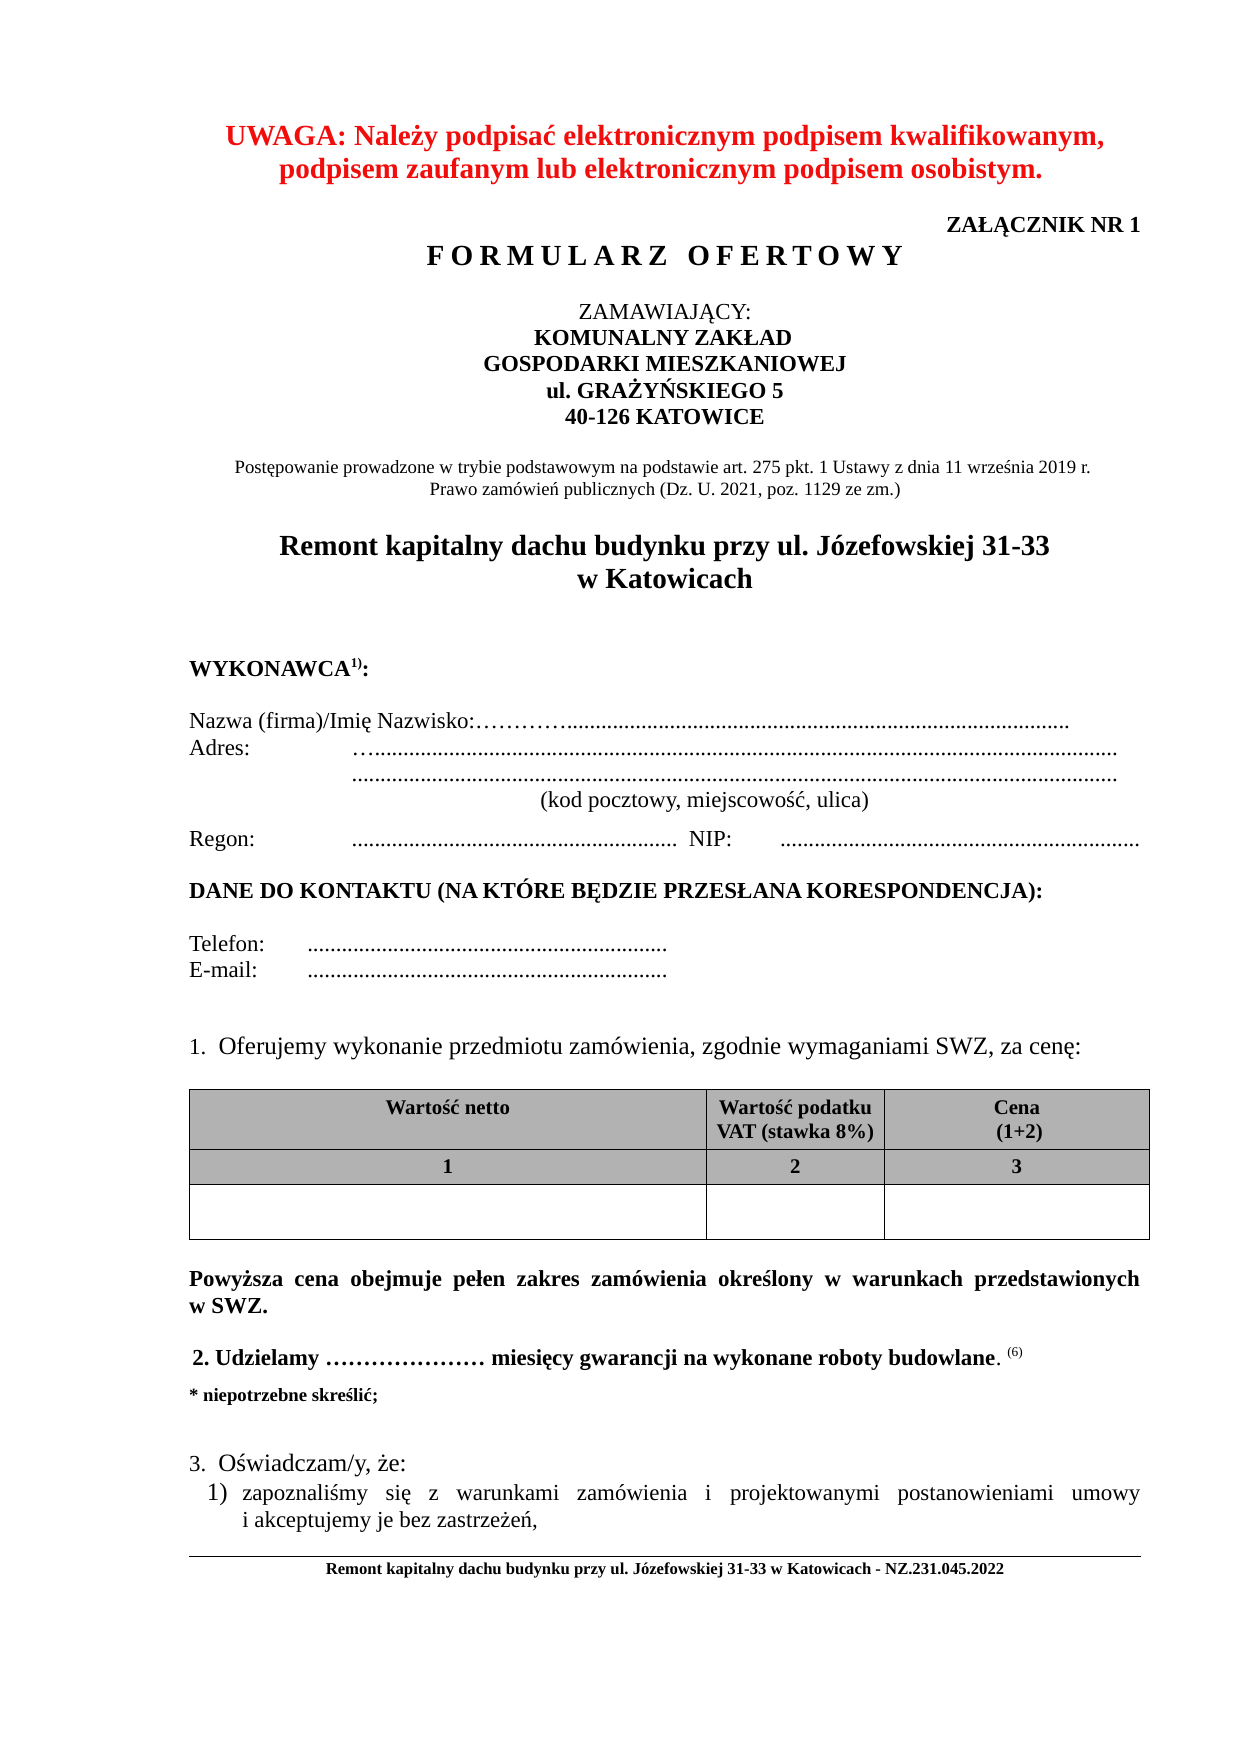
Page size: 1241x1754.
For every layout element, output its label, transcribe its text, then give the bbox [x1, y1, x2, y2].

text Nazwa (firma)/Imię Nazwisko:…………........................................................................................ [189, 707, 1141, 734]
table_cell [190, 1185, 706, 1239]
text E-mail: ............................................................... [189, 956, 1141, 983]
text Telefon: ............................................................... [189, 930, 1141, 956]
table_cell 3 [885, 1150, 1149, 1184]
text Regon: ......................................................... NIP: ............................................................... [189, 825, 1141, 851]
list * niepotrzebne skreślić; [189, 1384, 1141, 1405]
text Powyższa cena obejmuje pełen zakres zamówienia określony w warunkach przedstawionych w SWZ. [189, 1265, 1141, 1318]
text ZAMAWIAJĄCY: [189, 298, 1141, 324]
table_header Cena (1+2) [885, 1090, 1149, 1149]
table_header Wartość netto [190, 1090, 706, 1149]
list zapoznaliśmy się z warunkami zamówienia i projektowanymi postanowieniami umowy i akceptujemy je bez zastrzeżeń, [207, 1477, 1141, 1532]
list Oferujemy wykonanie przedmiotu zamówienia, zgodnie wymaganiami SWZ, za cenę: [189, 1031, 1141, 1060]
text Dane do kontaktu (na które będzie przesłana korespondencja): [189, 877, 1141, 904]
table_cell 1 [190, 1150, 706, 1184]
table_cell [707, 1185, 884, 1239]
text GOSPODARKI MIESZKANIOWEJ ul. GRAŻYŃSKIEGO 5 [189, 351, 1141, 403]
table_cell [885, 1185, 1149, 1239]
text Postępowanie prowadzone w trybie podstawowym na podstawie art. 275 pkt. 1 Ustawy z dnia 11 września 2019 r. Prawo zamówień publicznych (Dz. U. 2021, poz. 1129 ze zm.) [189, 456, 1141, 499]
table_header Wartość podatku VAT (stawka 8%) [707, 1090, 884, 1149]
list Remont kapitalny dachu budynku przy ul. Józefowskiej 31-33 w Katowicach [189, 528, 1141, 595]
text UWAGA: Należy podpisać elektronicznym podpisem kwalifikowanym, podpisem zaufanym lub elektronicznym podpisem osobistym. [189, 118, 1141, 185]
list Oświadczam/y, że: [189, 1448, 1141, 1477]
text KOMUNALNY ZAKŁAD [189, 324, 1137, 351]
text (kod pocztowy, miejscowość, ulica) [189, 787, 1141, 813]
table_cell 2 [707, 1150, 884, 1184]
text ...................................................................................................................................... [189, 760, 1141, 787]
text Adres: ….................................................................................................................................. [189, 734, 1141, 760]
text FORMULARZ OFERTOWY [189, 238, 1141, 271]
text ZAŁĄCZNIK NR 1 [189, 212, 1141, 238]
text 40-126 KATOWICE [189, 403, 1141, 429]
subtitle 2. Udzielamy ………………… miesięcy gwarancji na wykonane roboty budowlane. (6) [192, 1344, 1141, 1371]
text WYKONAWCA1): [189, 655, 1141, 681]
